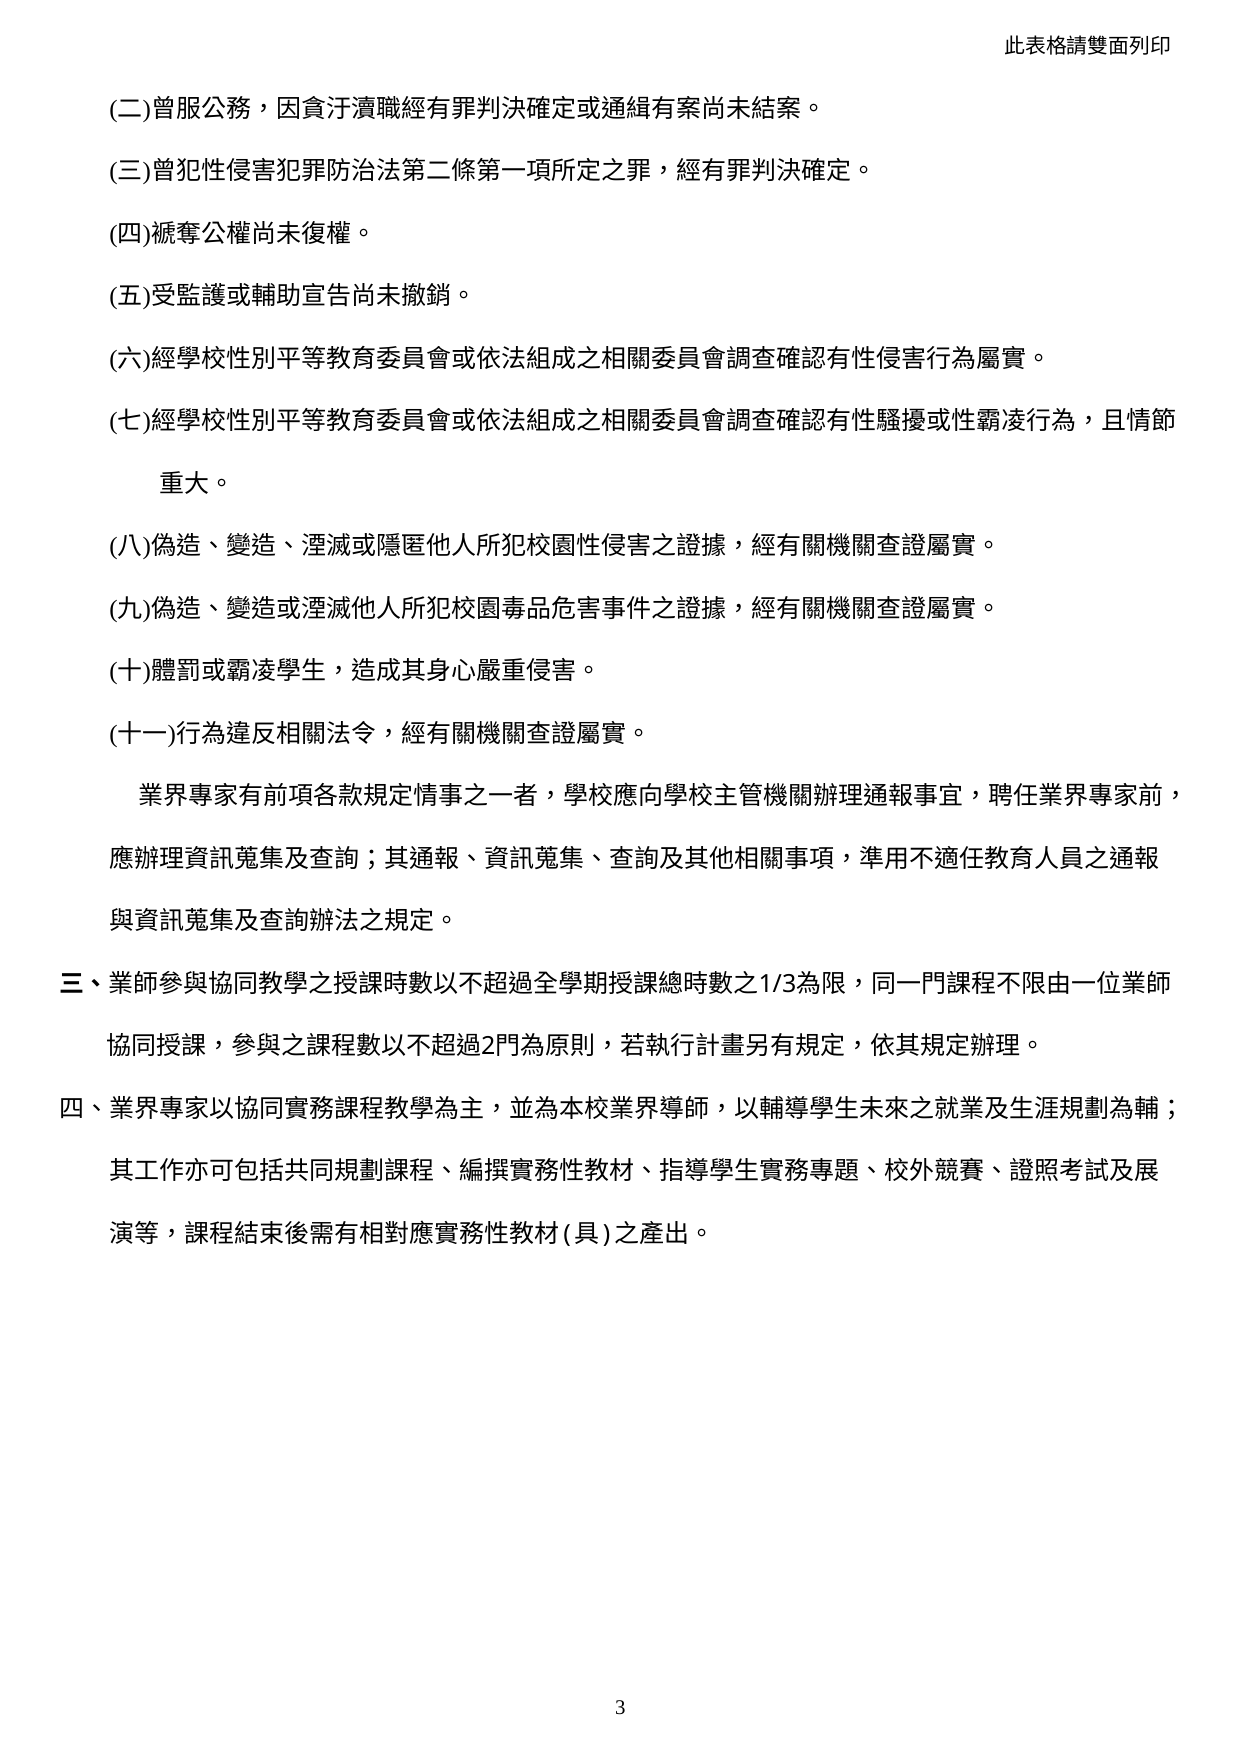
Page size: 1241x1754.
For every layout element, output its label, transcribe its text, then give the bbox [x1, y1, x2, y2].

text (五)受監護或輔助宣告尚未撤銷。 [109, 252, 1181, 315]
text 三、業師參與協同教學之授課時數以不超過全學期授課總時數之1/3為限，同一門課程不限由一位業師協同授課，參與之課程數以不超過2門為原則，若執行計畫另有規定，依其規定辦理。 [59, 940, 1181, 1065]
text (十一)行為違反相關法令，經有關機關查證屬實。 [109, 690, 1181, 752]
text (七)經學校性別平等教育委員會或依法組成之相關委員會調查確認有性騷擾或性霸凌行為，且情節重大。 [109, 377, 1181, 502]
text 業界專家有前項各款規定情事之一者，學校應向學校主管機關辦理通報事宜，聘任業界專家前，應辦理資訊蒐集及查詢；其通報、資訊蒐集、查詢及其他相關事項，準用不適任教育人員之通報與資訊蒐集及查詢辦法之規定。 [109, 752, 1181, 940]
text (六)經學校性別平等教育委員會或依法組成之相關委員會調查確認有性侵害行為屬實。 [109, 315, 1181, 377]
text 四、業界專家以協同實務課程教學為主，並為本校業界導師，以輔導學生未來之就業及生涯規劃為輔；其工作亦可包括共同規劃課程、編撰實務性教材、指導學生實務專題、校外競賽、證照考試及展演等，課程結束後需有相對應實務性教材(具)之產出。 [59, 1065, 1181, 1252]
text (九)偽造、變造或湮滅他人所犯校園毒品危害事件之證據，經有關機關查證屬實。 [109, 565, 1181, 627]
text (三)曾犯性侵害犯罪防治法第二條第一項所定之罪，經有罪判決確定。 [109, 127, 1181, 190]
text (十)體罰或霸凌學生，造成其身心嚴重侵害。 [109, 627, 1181, 690]
text (二)曾服公務，因貪汙瀆職經有罪判決確定或通緝有案尚未結案。 [109, 65, 1181, 127]
text (八)偽造、變造、湮滅或隱匿他人所犯校園性侵害之證據，經有關機關查證屬實。 [109, 502, 1181, 565]
text (四)褫奪公權尚未復權。 [109, 190, 1181, 252]
